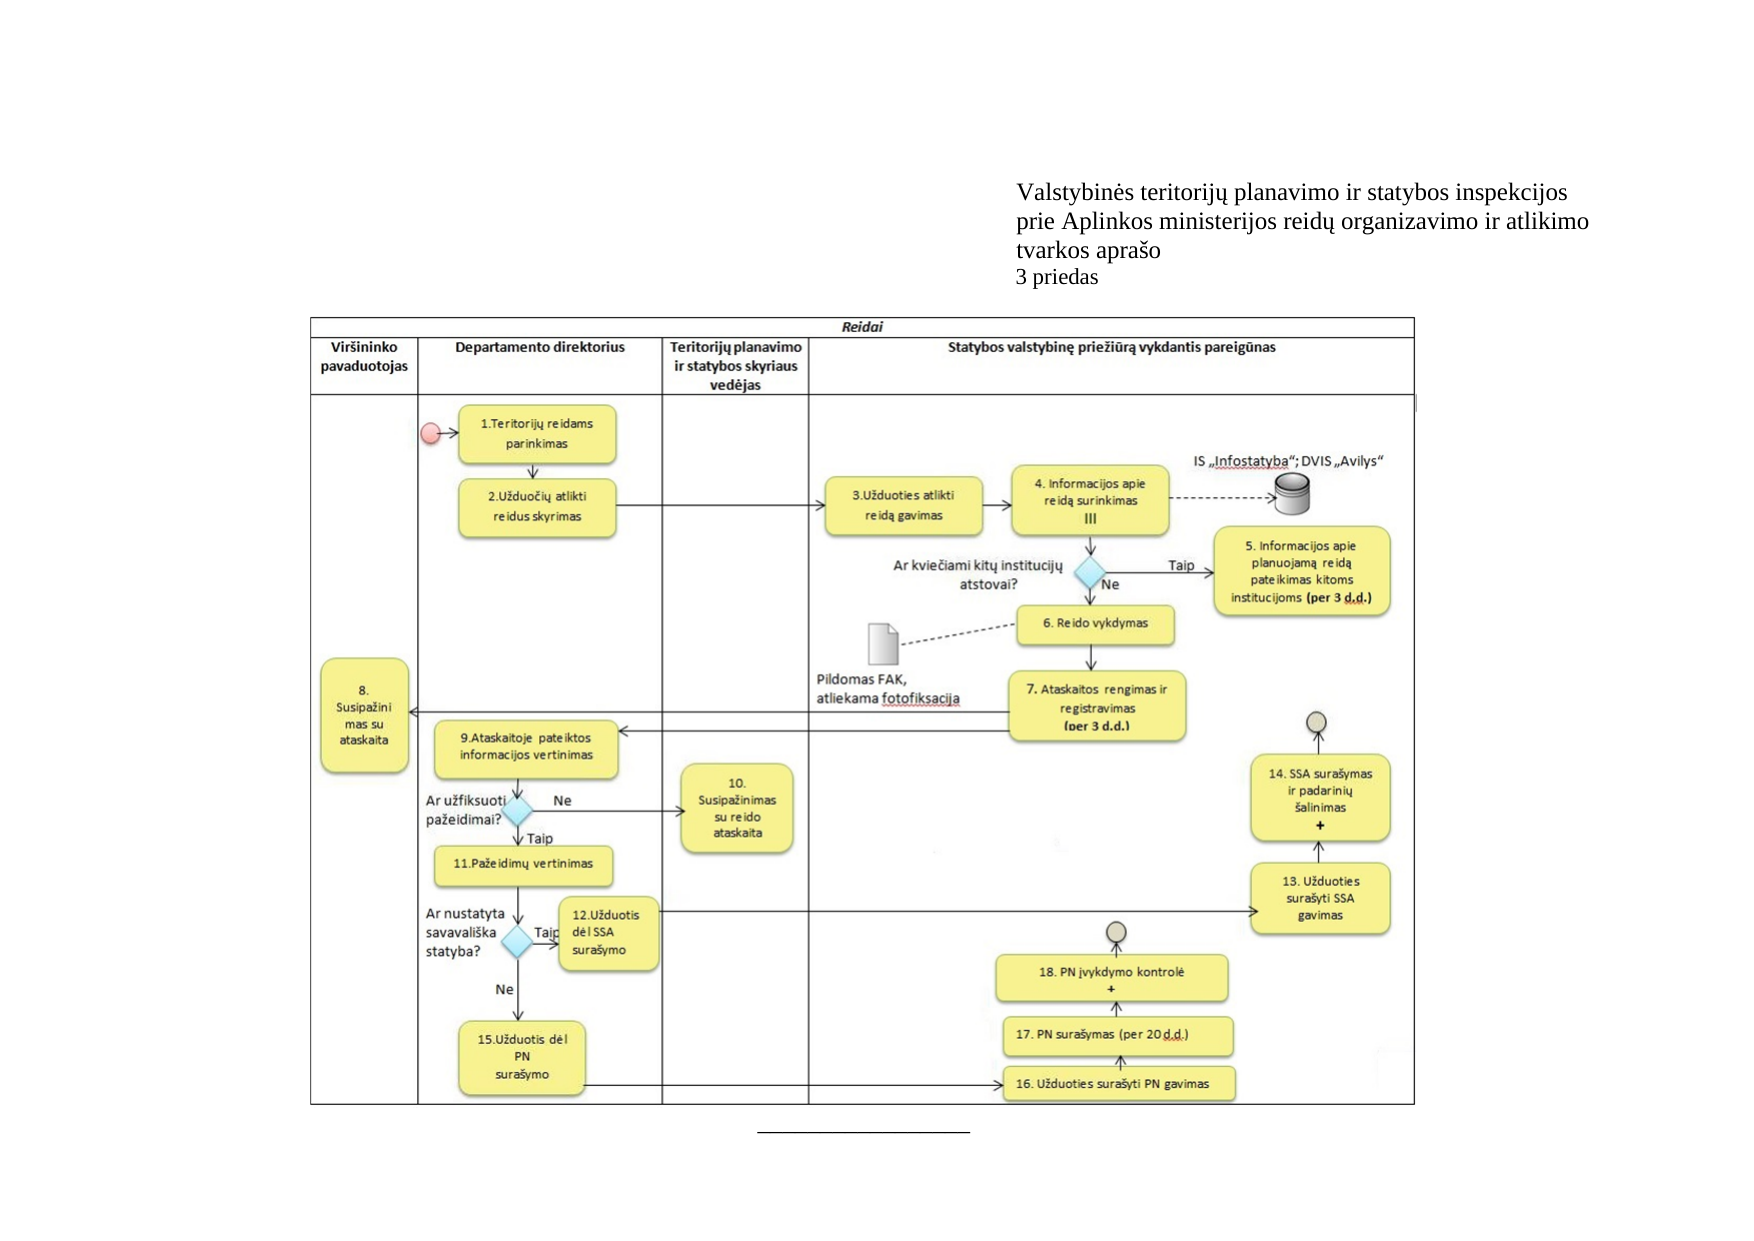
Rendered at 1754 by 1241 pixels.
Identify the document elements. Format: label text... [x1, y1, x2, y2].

text 3 priedas [1015, 263, 1668, 290]
text prie Aplinkos ministerijos reidų organizavimo ir atlikimo [1004, 206, 1668, 235]
text _________________ [59, 1107, 1668, 1136]
text tvarkos aprašo [1004, 235, 1668, 263]
text Valstybinės teritorijų planavimo ir statybos inspekcijos [1004, 177, 1668, 206]
